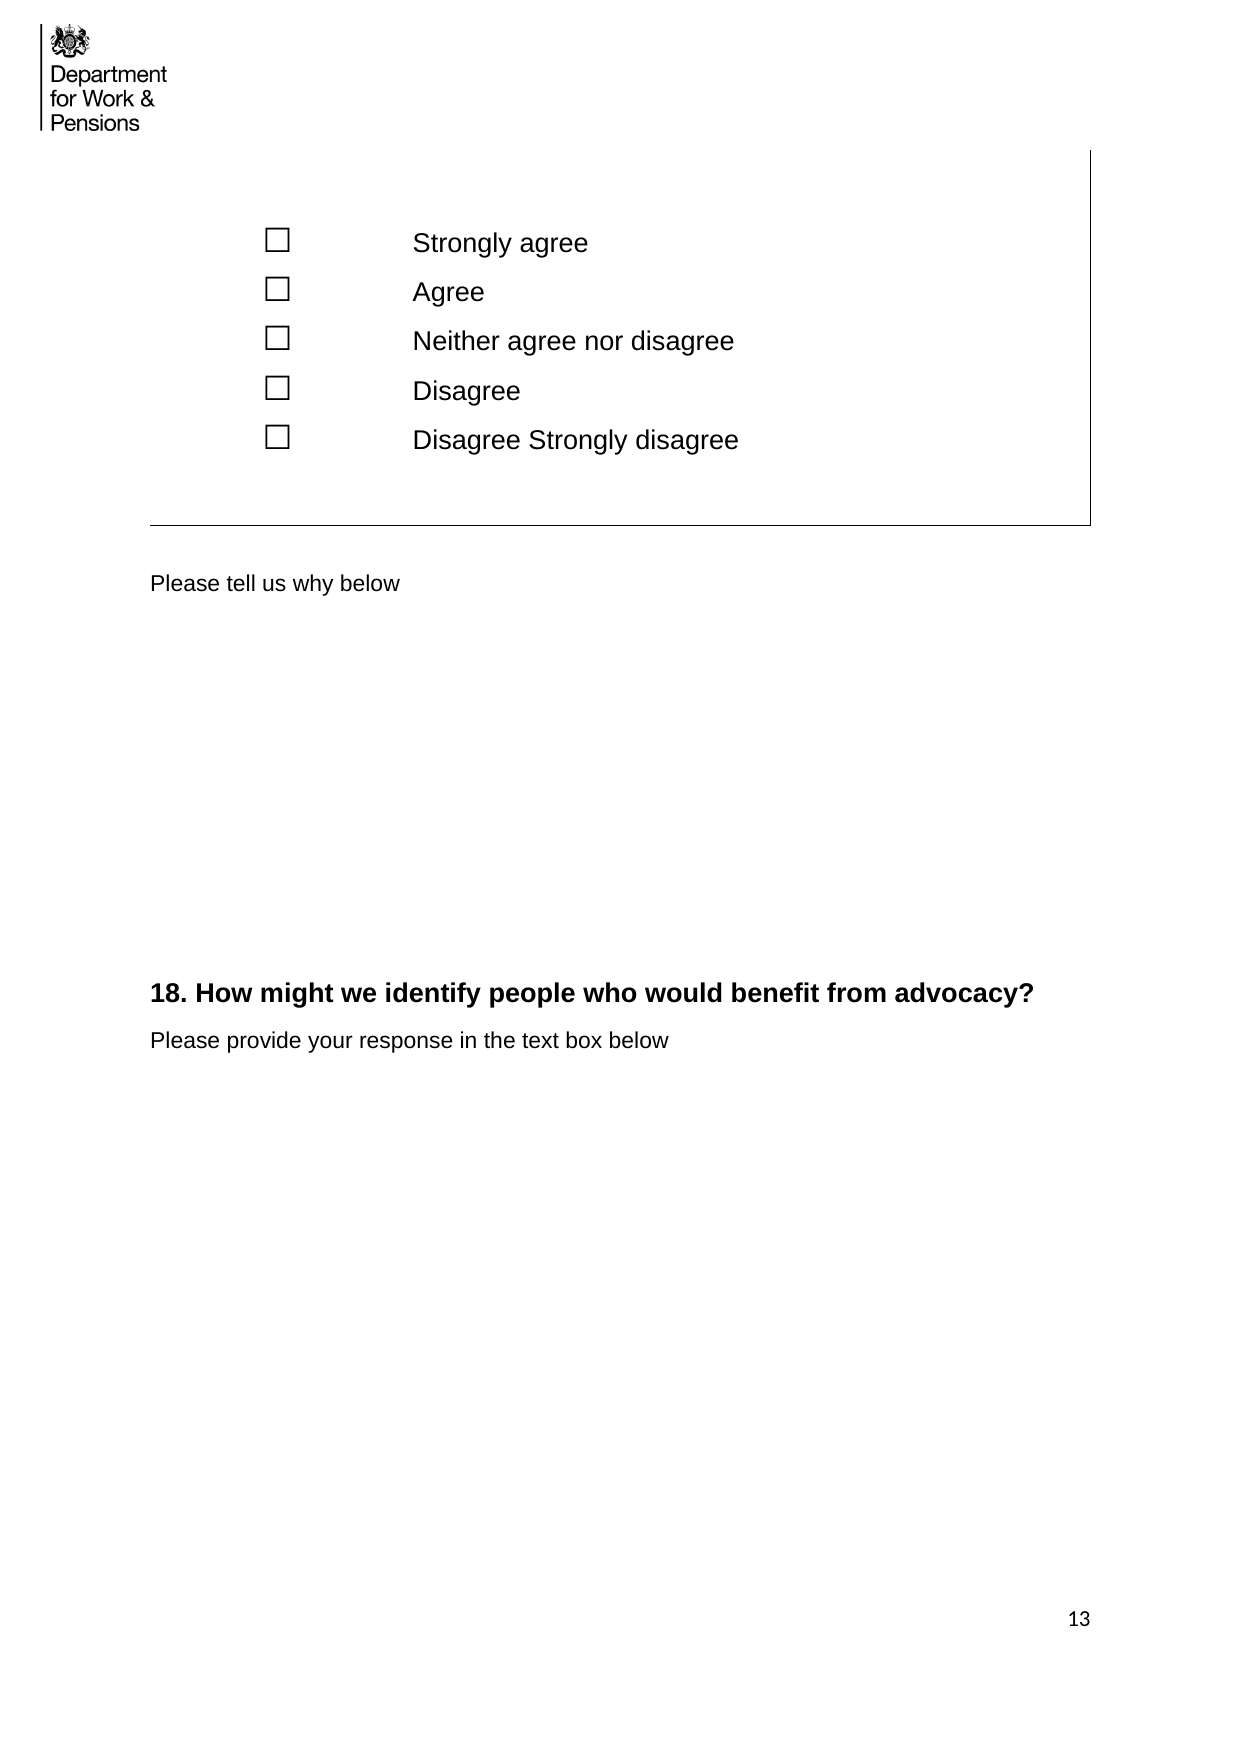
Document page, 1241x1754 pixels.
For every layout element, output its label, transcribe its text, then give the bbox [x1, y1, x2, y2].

list ☐ Agree [150, 264, 1090, 313]
list ☐ Neither agree nor disagree [150, 313, 1090, 362]
text 18. How might we identify people who would benefit from advocacy? [150, 977, 1090, 1008]
text Please provide your response in the text box below [150, 1027, 1090, 1053]
list ☐ Strongly agree [150, 150, 1090, 264]
list ☐ Disagree Strongly disagree [150, 412, 1090, 525]
text Please tell us why below [150, 570, 1090, 597]
list ☐ Disagree [150, 362, 1090, 412]
